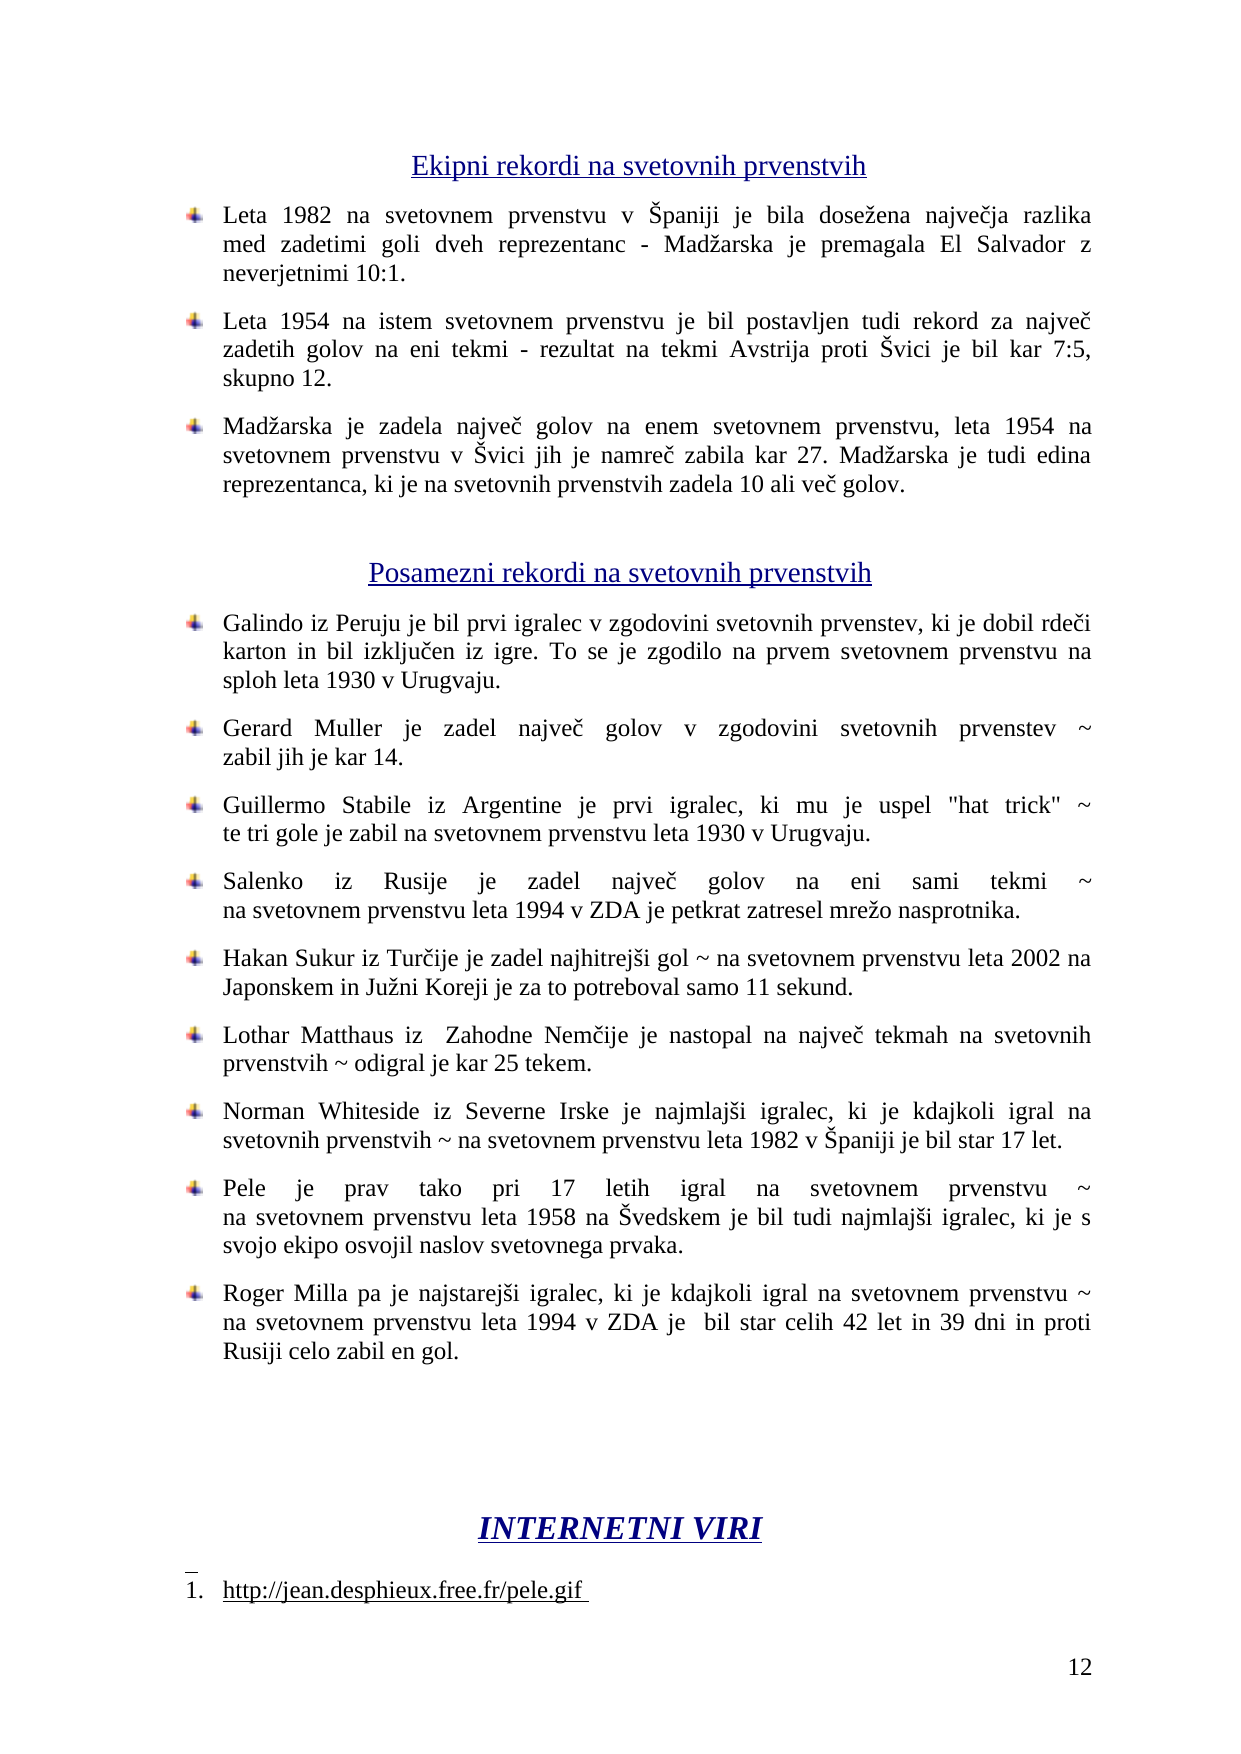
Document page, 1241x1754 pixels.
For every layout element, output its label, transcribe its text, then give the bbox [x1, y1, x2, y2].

list Leta 1954 na istem svetovnem prvenstvu je bil postavljen tudi rekord za največ zadetih golov na eni tekmi - rezultat na tekmi Avstrija proti Švici je bil kar 7:5, skupno 12. [185, 306, 1093, 392]
list Lothar Matthaus iz Zahodne Nemčije je nastopal na največ tekmah na svetovnih prvenstvih ~ odigral je kar 25 tekem. [185, 1020, 1093, 1077]
picture [186, 1025, 203, 1043]
picture [186, 613, 203, 631]
list Salenko iz Rusije je zadel največ golov na eni sami tekmi ~ na svetovnem prvenstvu leta 1994 v ZDA je petkrat zatresel mrežo nasprotnika. [185, 866, 1093, 924]
picture [186, 311, 203, 329]
list Roger Milla pa je najstarejši igralec, ki je kdajkoli igral na svetovnem prvenstvu ~ na svetovnem prvenstvu leta 1994 v ZDA je bil star celih 42 let in 39 dni in proti Rusiji celo zabil en gol. [185, 1278, 1093, 1365]
list Pele je prav tako pri 17 letih igral na svetovnem prvenstvu ~ na svetovnem prvenstvu leta 1958 na Švedskem je bil tudi najmlajši igralec, ki je s svojo ekipo osvojil naslov svetovnega prvaka. [185, 1173, 1093, 1259]
list Galindo iz Peruju je bil prvi igralec v zgodovini svetovnih prvenstev, ki je dobil rdeči karton in bil izključen iz igre. To se je zgodilo na prvem svetovnem prvenstvu na sploh leta 1930 v Urugvaju. [185, 608, 1093, 694]
picture [186, 872, 203, 889]
subtitle INTERNETNI VIRI [148, 1508, 1093, 1547]
list Guillermo Stabile iz Argentine je prvi igralec, ki mu je uspel "hat trick" ~ te tri gole je zabil na svetovnem prvenstvu leta 1930 v Urugvaju. [185, 790, 1093, 847]
subtitle Ekipni rekordi na svetovnih prvenstvih [185, 148, 1093, 181]
subtitle Posamezni rekordi na svetovnih prvenstvih [148, 555, 1093, 588]
list Madžarska je zadela največ golov na enem svetovnem prvenstvu, leta 1954 na svetovnem prvenstvu v Švici jih je namreč zabila kar 27. Madžarska je tudi edina reprezentanca, ki je na svetovnih prvenstvih zadela 10 ali več golov. [185, 411, 1093, 497]
list Leta 1982 na svetovnem prvenstvu v Španiji je bila dosežena največja razlika med zadetimi goli dveh reprezentanc - Madžarska je premagala El Salvador z neverjetnimi 10:1. [185, 200, 1093, 287]
picture [186, 719, 203, 736]
list Gerard Muller je zadel največ golov v zgodovini svetovnih prvenstev ~ zabil jih je kar 14. [185, 713, 1093, 771]
list Hakan Sukur iz Turčije je zadel najhitrejši gol ~ na svetovnem prvenstvu leta 2002 na Japonskem in Južni Koreji je za to potreboval samo 11 sekund. [185, 943, 1093, 1001]
picture [186, 795, 203, 813]
picture [186, 1179, 203, 1196]
picture [186, 1284, 203, 1301]
picture [186, 206, 203, 223]
list Norman Whiteside iz Severne Irske je najmlajši igralec, ki je kdajkoli igral na svetovnih prvenstvih ~ na svetovnem prvenstvu leta 1982 v Španiji je bil star 17 let. [185, 1096, 1093, 1154]
picture [186, 1102, 203, 1119]
picture [186, 417, 203, 434]
list http://jean.desphieux.free.fr/pele.gif [185, 1576, 1093, 1604]
picture [186, 949, 203, 966]
